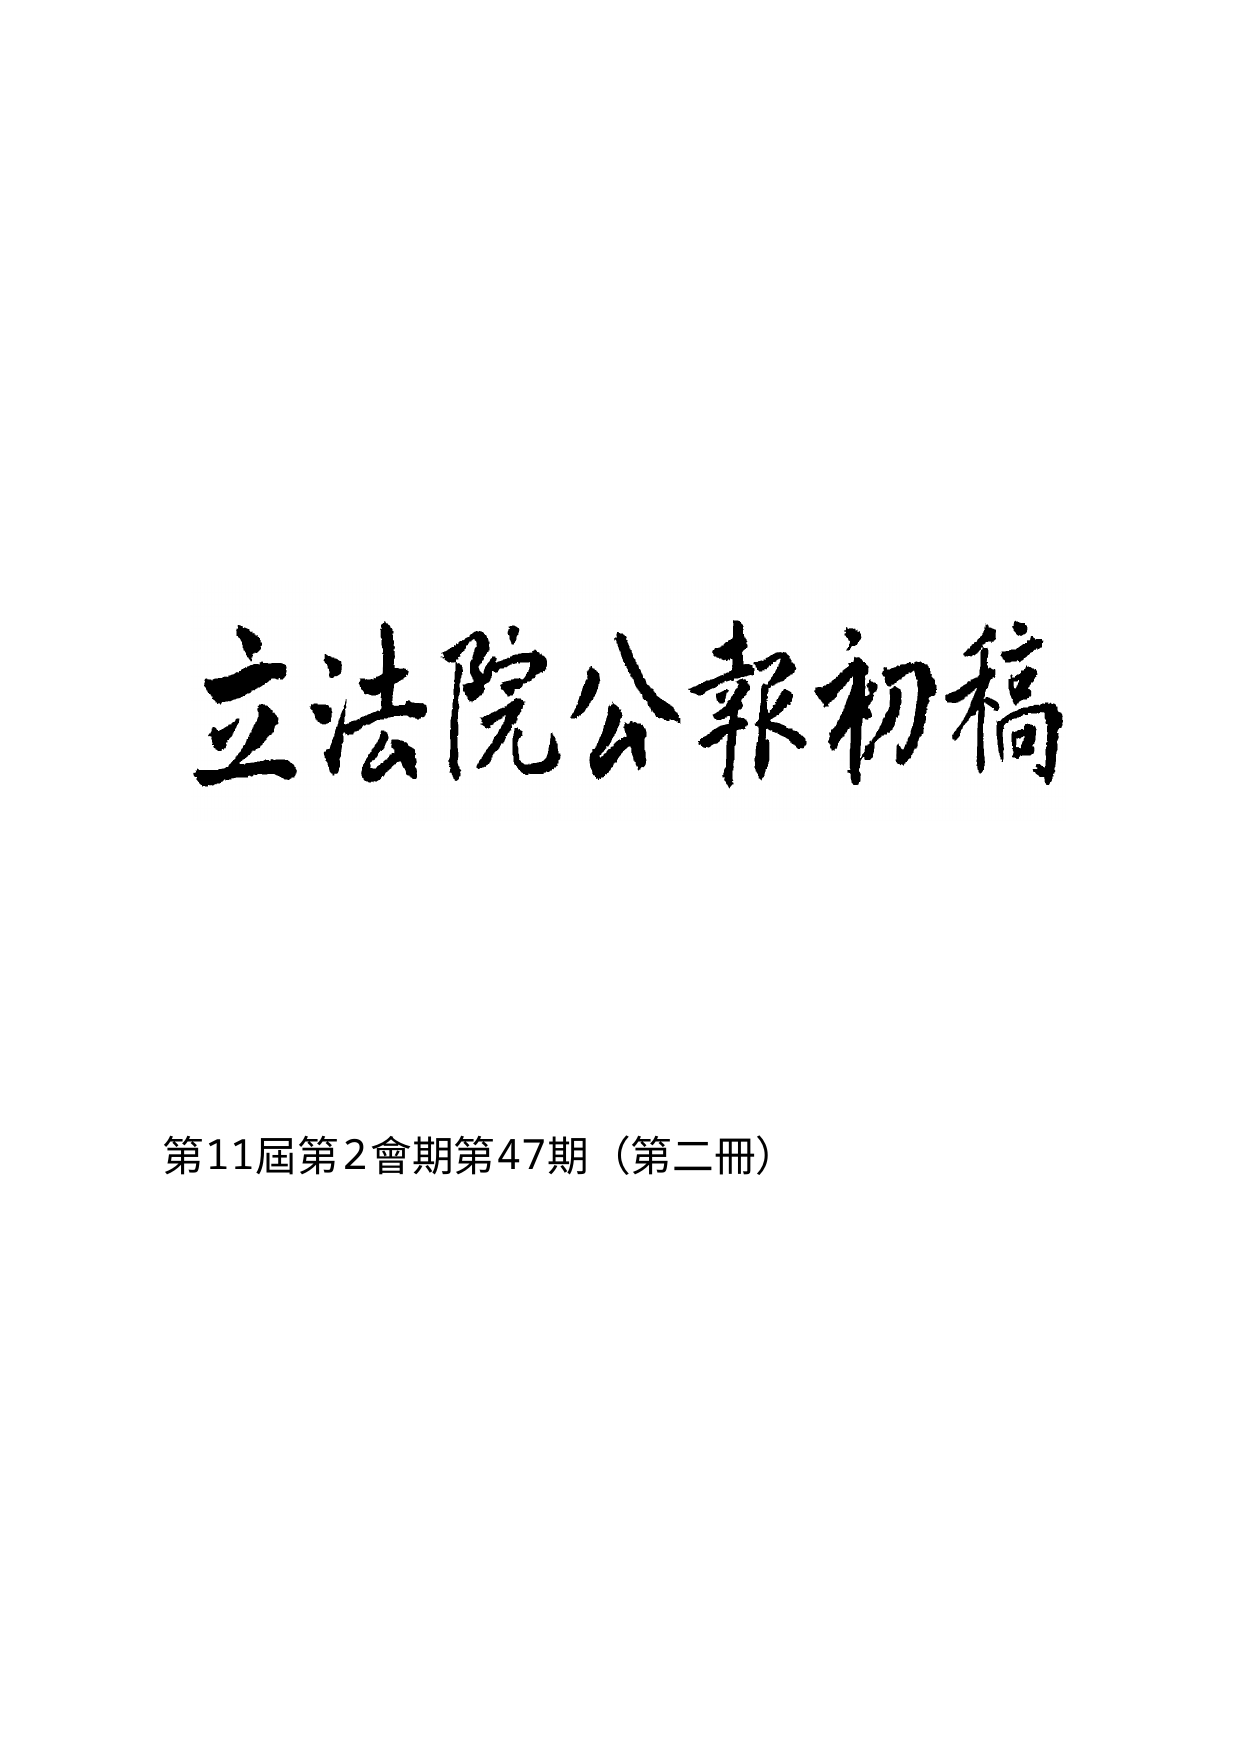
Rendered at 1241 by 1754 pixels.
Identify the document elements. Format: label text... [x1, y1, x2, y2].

table_header [151, 406, 1098, 902]
table_header 第11屆第2會期第47期（第二冊） [151, 1089, 825, 1234]
